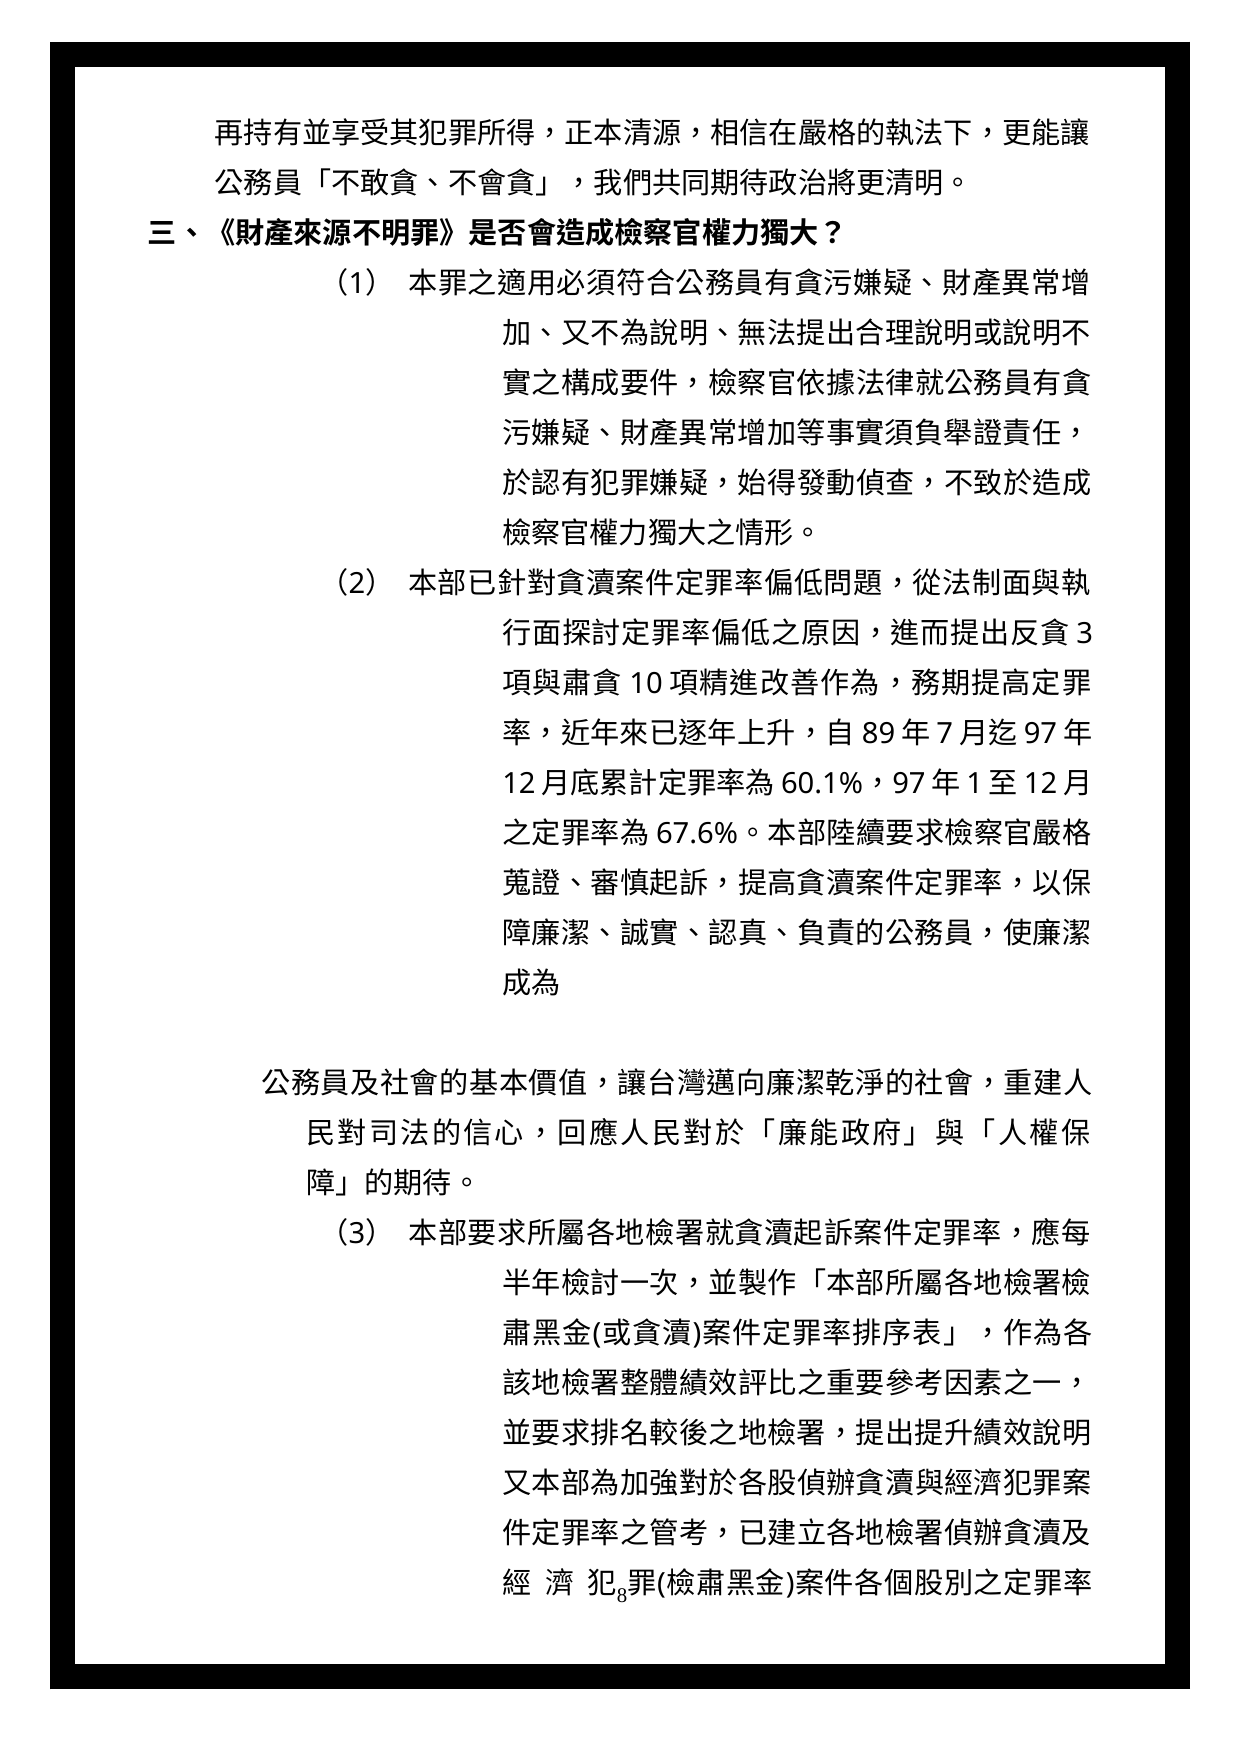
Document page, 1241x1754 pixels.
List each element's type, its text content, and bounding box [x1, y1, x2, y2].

list 本部已針對貪瀆案件定罪率偏低問題，從法制面與執行面探討定罪率偏低之原因，進而提出反貪3項與肅貪10項精進改善作為，務期提高定罪率，近年來已逐年上升，自89年7月迄97年12月底累計定罪率為60.1%，97年1至12月之定罪率為67.6%。本部陸續要求檢察官嚴格蒐證、審慎起訴，提高貪瀆案件定罪率，以保障廉潔、誠實、認真、負責的公務員，使廉潔成為 [319, 553, 1092, 1003]
list 本部要求所屬各地檢署就貪瀆起訴案件定罪率，應每半年檢討一次，並製作「本部所屬各地檢署檢肅黑金(或貪瀆)案件定罪率排序表」，作為各該地檢署整體績效評比之重要參考因素之一，並要求排名較後之地檢署，提出提升績效說明。又本部為加強對於各股偵辦貪瀆與經濟犯罪案件定罪率之管考，已建立各地檢署偵辦貪瀆及經濟犯罪(檢肅黑金)案件各個股別之定罪率數據，以瞭解各股偵辦黑金案件之情形，作為職務調整之參考。如發現有明顯違失濫權(如未依檢察機關辦理貪污案件應行注意事項、違反正當法律程序之要求辦理)者，除應即時調整不得繼續偵辦檢肅黑金案件外，亦將依規定懲處。又倘檢察官對於起訴案件有明知為無罪之人而使其受追訴之情事，亦將追究刑法第125條濫權追訴罪等相關刑責。 [319, 1203, 1092, 1603]
text 公務員及社會的基本價值，讓台灣邁向廉潔乾淨的社會，重建人民對司法的信心，回應人民對於「廉能政府」與「人權保障」的期待。 [204, 1053, 1092, 1203]
text 本草案有關財產來源不明罪規定只要被告違反說明義務即構要犯罪，雖然法定刑度只有三年以下，容易給人一種讓貪瀆罪犯寧可選擇本罪，藉以逃避其貪污重罪而有輕縱的感覺，但也因為本罪法定刑較輕且構成要件明確的特點，其定罪率將大為提升，影響所及將使受本罪有期徒刑判決的公務員從此免職，離開其穩定經濟來源的公家機關。最重要的是本罪還可以科或併科來源不明財產額度以下的罰金，可以藉此杜絕犯罪者持有並享受其犯罪所得，亦可適度消除公務員犯貪瀆罪的動機。同理，將貪污犯罪所得財物之範圍予以適度擴大，使其不再持有並享受其犯罪所得，正本清源，相信在嚴格的執法下，更能讓公務員「不敢貪、不會貪」，我們共同期待政治將更清明。 [214, 103, 1092, 203]
list 本罪之適用必須符合公務員有貪污嫌疑、財產異常增加、又不為說明、無法提出合理說明或說明不實之構成要件，檢察官依據法律就公務員有貪污嫌疑、財產異常增加等事實須負舉證責任，於認有犯罪嫌疑，始得發動偵查，不致於造成檢察官權力獨大之情形。 [319, 253, 1092, 553]
text 三、《財產來源不明罪》是否會造成檢察官權力獨大？ [148, 203, 1092, 253]
